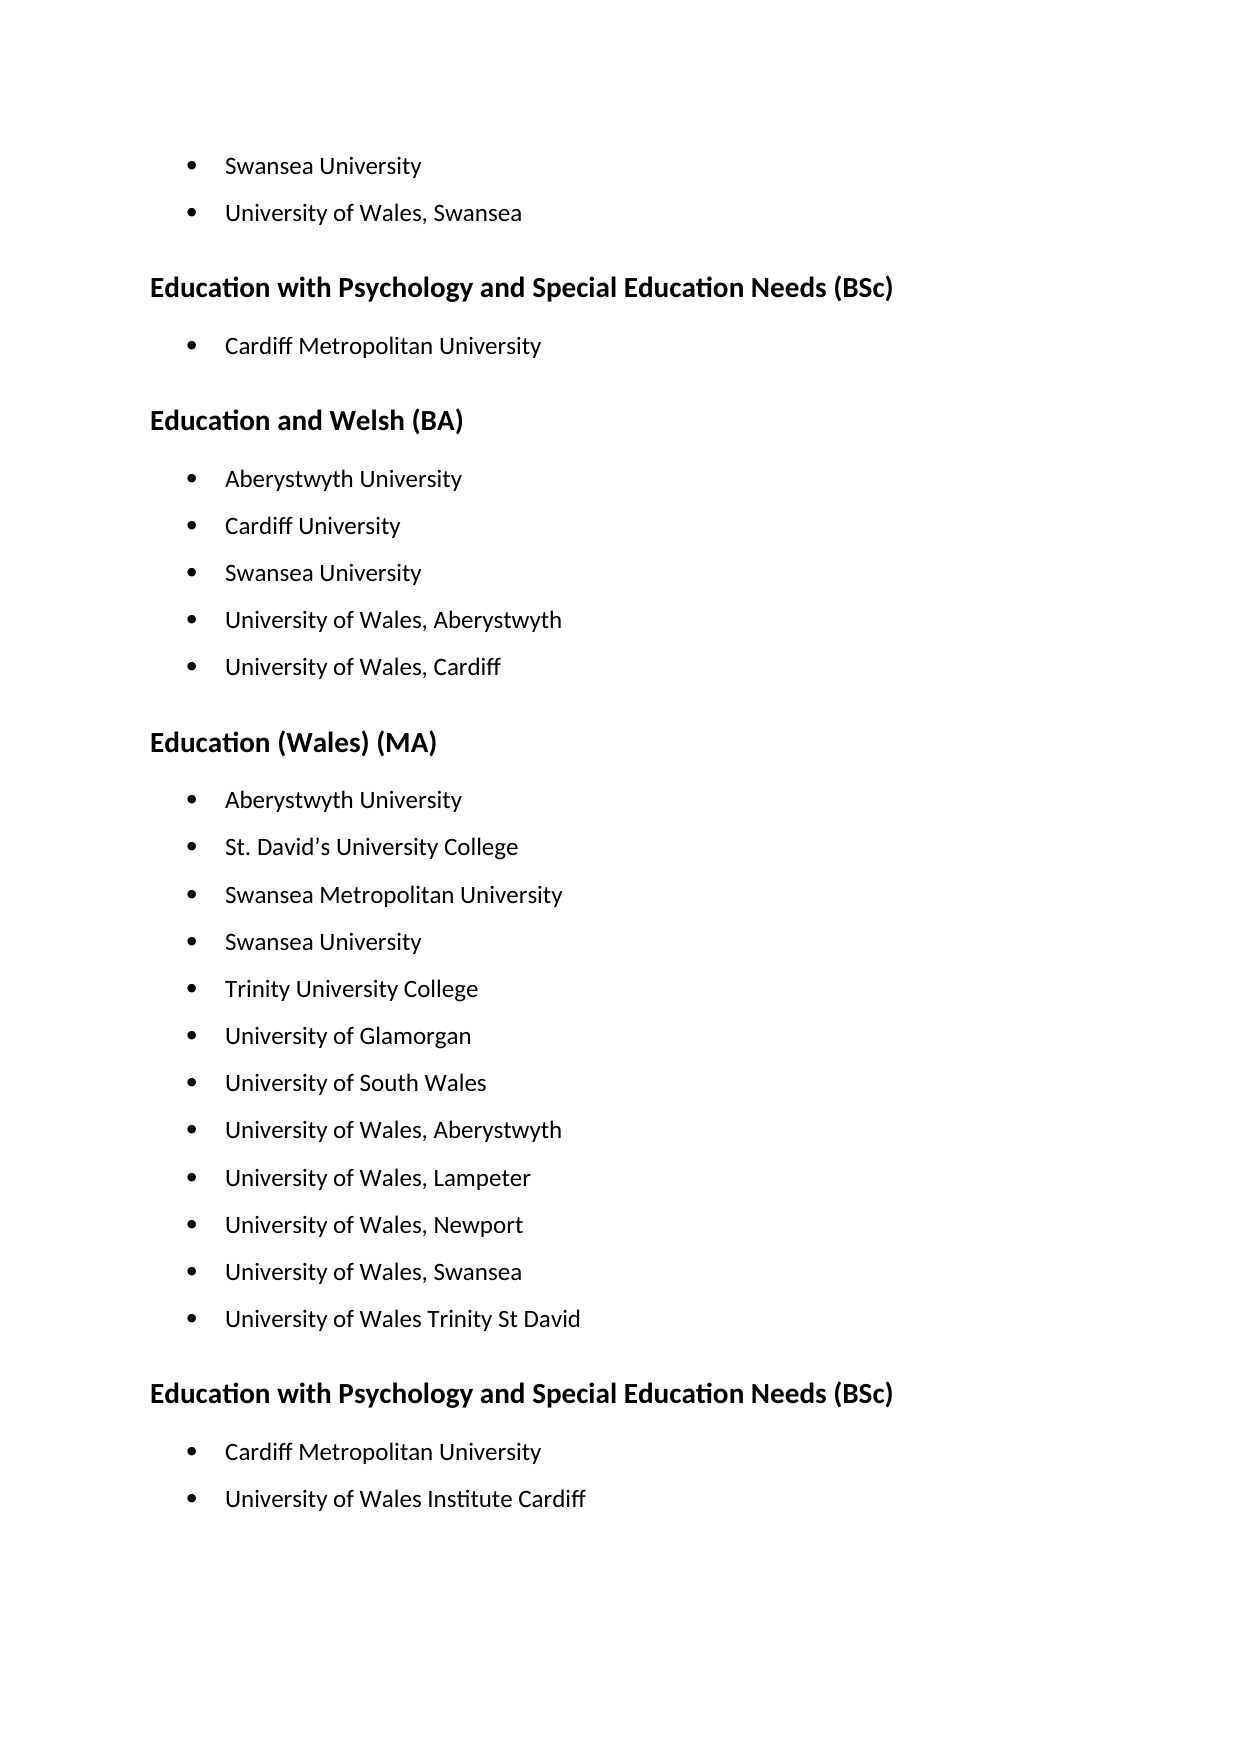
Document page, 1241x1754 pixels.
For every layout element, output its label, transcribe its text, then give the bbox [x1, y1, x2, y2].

list Cardiff Metropolitan University [187, 1436, 1090, 1467]
list Aberystwyth University [187, 463, 1090, 493]
list Swansea Metropolitan University [187, 879, 1090, 909]
list University of Wales, Swansea [187, 1256, 1090, 1287]
list Trinity University College [187, 973, 1090, 1004]
list University of Wales Trinity St David [187, 1303, 1090, 1334]
list University of Wales, Swansea [187, 197, 1090, 228]
list University of Wales Institute Cardiff [187, 1483, 1090, 1514]
list Aberystwyth University [187, 784, 1090, 815]
list St. David’s University College [187, 832, 1090, 862]
list University of Wales, Aberystwyth [187, 1115, 1090, 1145]
list University of South Wales [187, 1067, 1090, 1098]
list Swansea University [187, 150, 1090, 181]
list University of Wales, Cardiff [187, 652, 1090, 682]
list Swansea University [187, 926, 1090, 956]
list University of Wales, Lampeter [187, 1162, 1090, 1192]
list Cardiff University [187, 510, 1090, 541]
subtitle Education (Wales) (MA) [150, 724, 1090, 759]
subtitle Education with Psychology and Special Education Needs (BSc) [150, 269, 1090, 305]
list Cardiff Metropolitan University [187, 330, 1090, 361]
list Swansea University [187, 557, 1090, 588]
list University of Glamorgan [187, 1020, 1090, 1051]
list University of Wales, Newport [187, 1209, 1090, 1239]
subtitle Education with Psychology and Special Education Needs (BSc) [150, 1376, 1090, 1411]
list University of Wales, Aberystwyth [187, 604, 1090, 635]
subtitle Education and Welsh (BA) [150, 402, 1090, 438]
